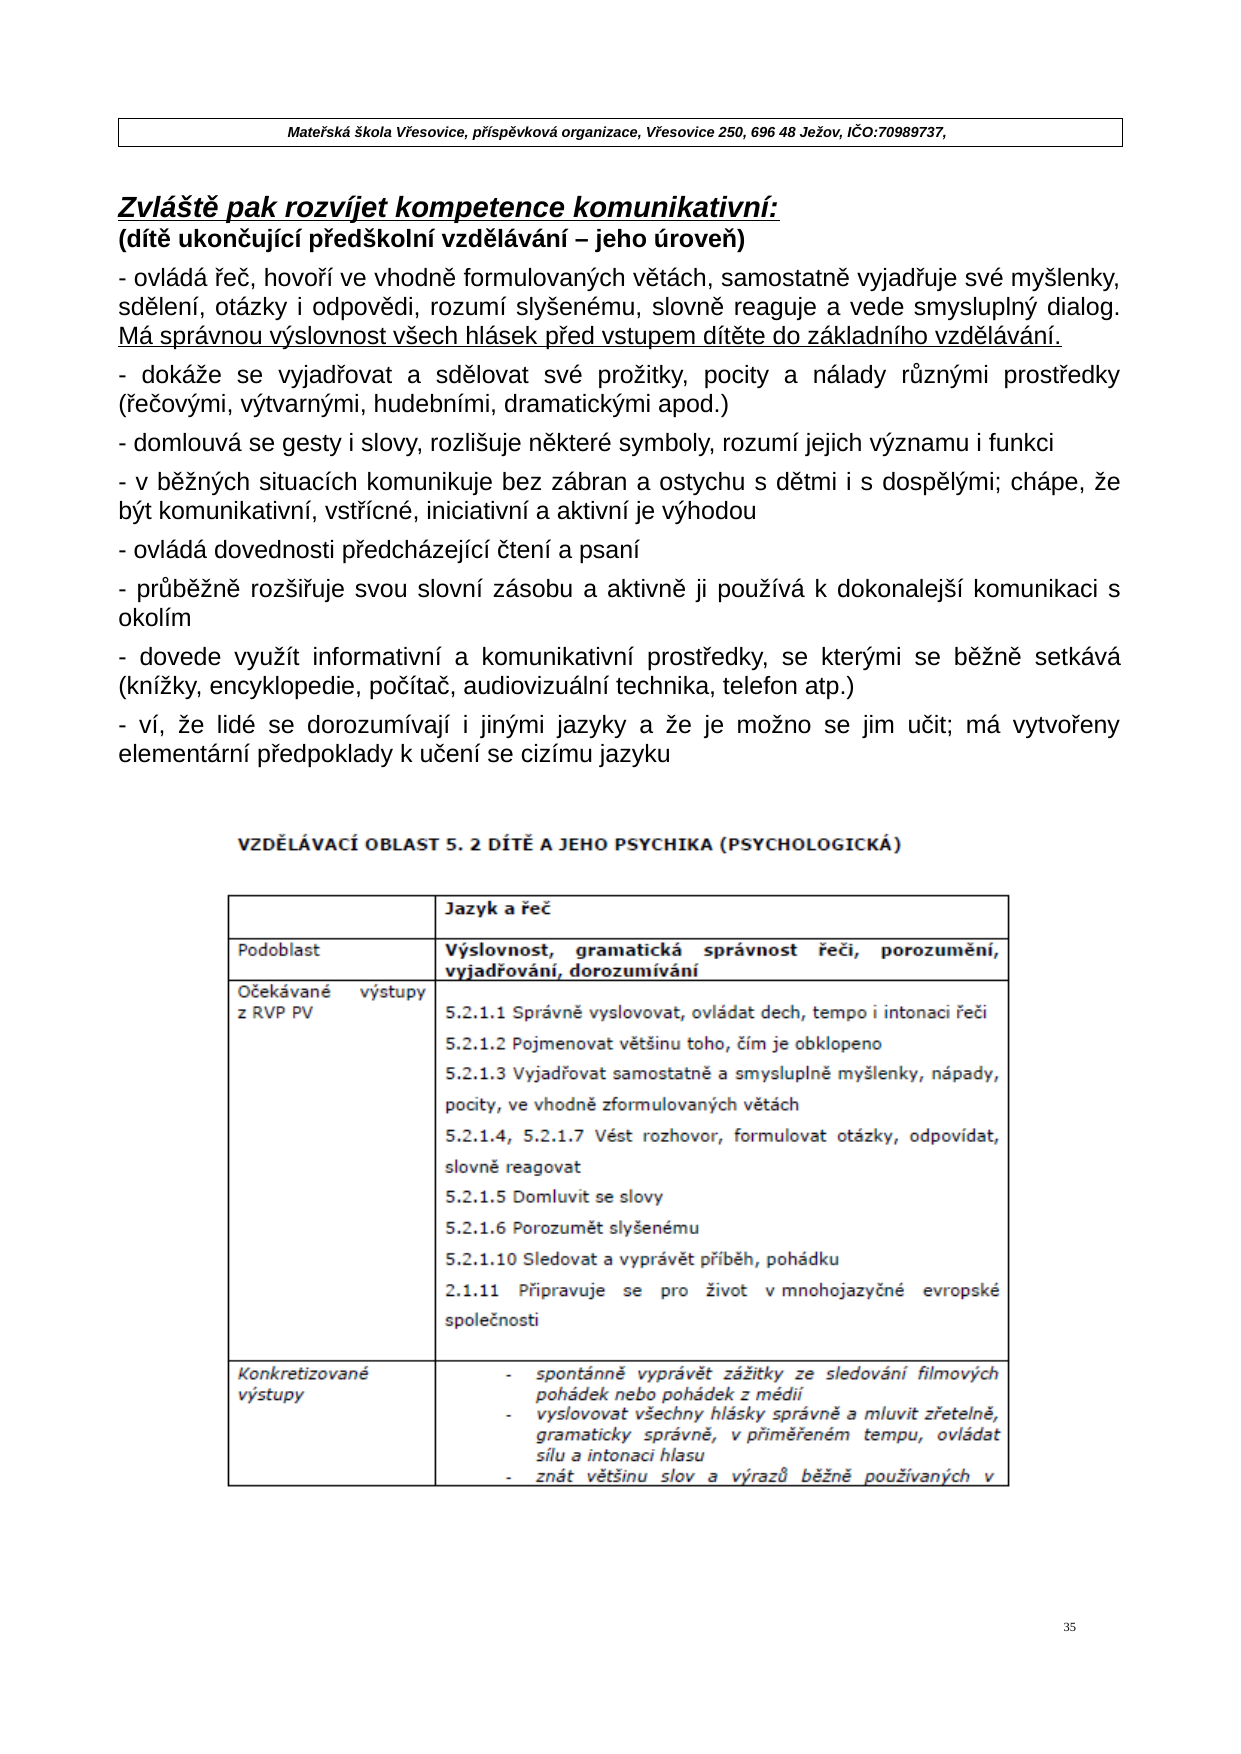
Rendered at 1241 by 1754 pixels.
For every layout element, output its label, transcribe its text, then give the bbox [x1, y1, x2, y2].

text - domlouvá se gesty i slovy, rozlišuje některé symboly, rozumí jejich významu i funkci [118, 428, 1122, 456]
text Zvláště pak rozvíjet kompetence komunikativní: [118, 190, 1122, 224]
text - ovládá dovednosti předcházející čtení a psaní [118, 535, 1122, 563]
text - ovládá řeč, hovoří ve vhodně formulovaných větách, samostatně vyjadřuje své myšlenky, sdělení, otázky i odpovědi, rozumí slyšenému, slovně reaguje a vede smysluplný dialog. Má správnou výslovnost všech hlásek před vstupem dítěte do základního vzdělávání. [118, 263, 1122, 349]
text - průběžně rozšiřuje svou slovní zásobu a aktivně ji používá k dokonalejší komunikaci s okolím [118, 574, 1122, 631]
text - dovede využít informativní a komunikativní prostředky, se kterými se běžně setkává (knížky, encyklopedie, počítač, audiovizuální technika, telefon atp.) [118, 642, 1122, 699]
text - ví, že lidé se dorozumívají i jinými jazyky a že je možno se jim učit; má vytvořeny elementární předpoklady k učení se cizímu jazyku [118, 710, 1122, 767]
text - v běžných situacích komunikuje bez zábran a ostychu s dětmi i s dospělými; chápe, že být komunikativní, vstřícné, iniciativní a aktivní je výhodou [118, 467, 1122, 524]
text (dítě ukončující předškolní vzdělávání – jeho úroveň) [118, 224, 1122, 253]
text - dokáže se vyjadřovat a sdělovat své prožitky, pocity a nálady různými prostředky (řečovými, výtvarnými, hudebními, dramatickými apod.) [118, 360, 1122, 417]
